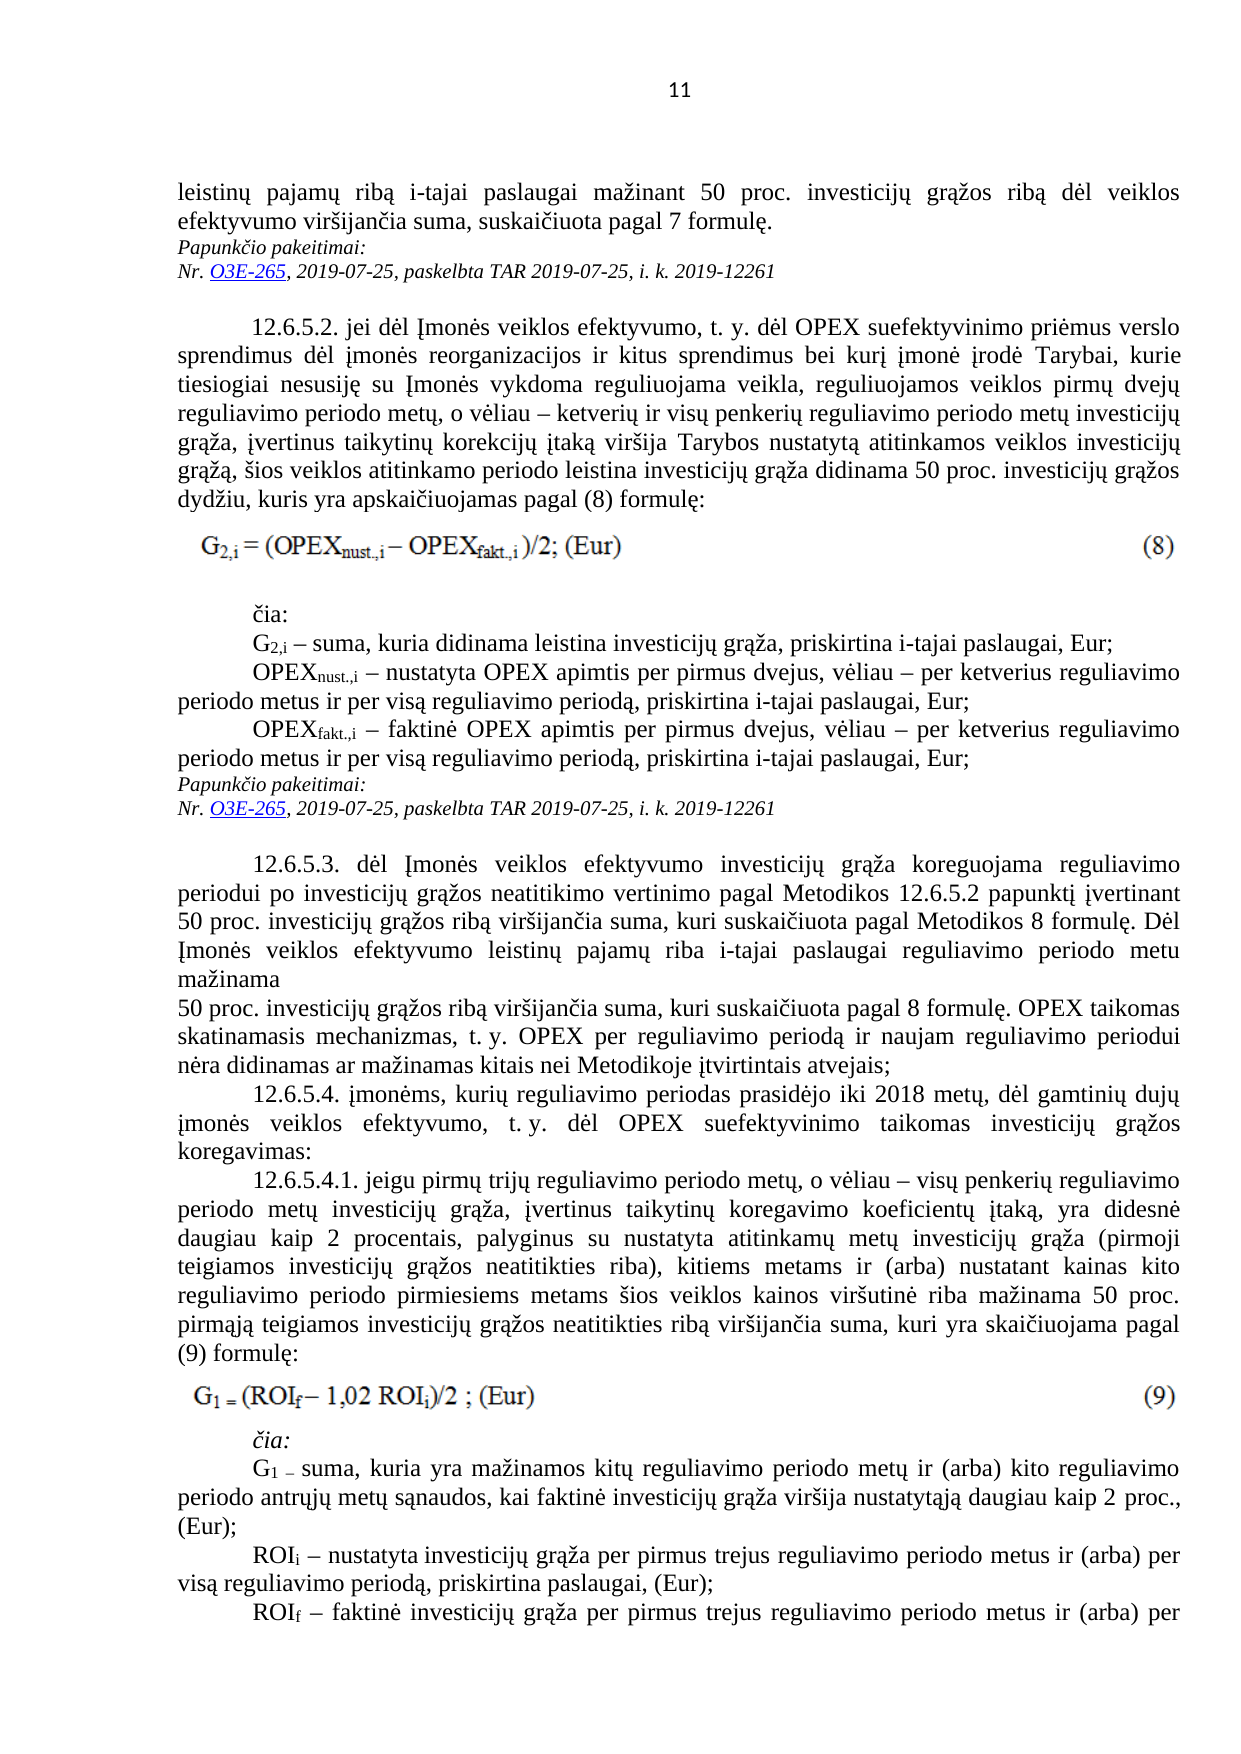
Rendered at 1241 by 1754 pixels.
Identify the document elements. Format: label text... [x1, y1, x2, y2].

text čia: [177, 599, 1181, 628]
text G1 – suma, kuria yra mažinamos kitų reguliavimo periodo metų ir (arba) kito reguliavimo periodo antrųjų metų sąnaudos, kai faktinė investicijų grąža viršija nustatytąją daugiau kaip 2 proc., (Eur); [177, 1453, 1181, 1540]
text OPEXnust.,i – nustatyta OPEX apimtis per pirmus dvejus, vėliau – per ketverius reguliavimo periodo metus ir per visą reguliavimo periodą, priskirtina i-tajai paslaugai, Eur; [177, 657, 1181, 714]
text 12.6.5.3. dėl Įmonės veiklos efektyvumo investicijų grąža koreguojama reguliavimo periodui po investicijų grąžos neatitikimo vertinimo pagal Metodikos 12.6.5.2 papunktį įvertinant 50 proc. investicijų grąžos ribą viršijančia suma, kuri suskaičiuota pagal Metodikos 8 formulę. Dėl Įmonės veiklos efektyvumo leistinų pajamų riba i-tajai paslaugai reguliavimo periodo metu mažinama 50 proc. investicijų grąžos ribą viršijančia suma, kuri suskaičiuota pagal 8 formulę. OPEX taikomas skatinamasis mechanizmas, t. y. OPEX per reguliavimo periodą ir naujam reguliavimo periodui nėra didinamas ar mažinamas kitais nei Metodikoje įtvirtintais atvejais; [177, 849, 1181, 1079]
text leistinų pajamų ribą i-tajai paslaugai mažinant 50 proc. investicijų grąžos ribą dėl veiklos efektyvumo viršijančia suma, suskaičiuota pagal 7 formulę. [177, 177, 1181, 235]
text 12.6.5.2. jei dėl Įmonės veiklos efektyvumo, t. y. dėl OPEX suefektyvinimo priėmus verslo sprendimus dėl įmonės reorganizacijos ir kitus sprendimus bei kurį įmonė įrodė Tarybai, kurie tiesiogiai nesusiję su Įmonės vykdoma reguliuojama veikla, reguliuojamos veiklos pirmų dvejų reguliavimo periodo metų, o vėliau – ketverių ir visų penkerių reguliavimo periodo metų investicijų grąža, įvertinus taikytinų korekcijų įtaką viršija Tarybos nustatytą atitinkamos veiklos investicijų grąžą, šios veiklos atitinkamo periodo leistina investicijų grąža didinama 50 proc. investicijų grąžos dydžiu, kuris yra apskaičiuojamas pagal (8) formulę: [177, 312, 1181, 512]
text Papunkčio pakeitimai: [177, 772, 1181, 796]
text ROIf – faktinė investicijų grąža per pirmus trejus reguliavimo periodo metus ir (arba) per [177, 1597, 1181, 1626]
text Nr. O3E-265, 2019-07-25, paskelbta TAR 2019-07-25, i. k. 2019-12261 [177, 259, 1181, 283]
text Papunkčio pakeitimai: [177, 235, 1181, 259]
text OPEXfakt.,i – faktinė OPEX apimtis per pirmus dvejus, vėliau – per ketverius reguliavimo periodo metus ir per visą reguliavimo periodą, priskirtina i-tajai paslaugai, Eur; [177, 714, 1181, 772]
text čia: [177, 1425, 1181, 1453]
text 12.6.5.4.1. jeigu pirmų trijų reguliavimo periodo metų, o vėliau – visų penkerių reguliavimo periodo metų investicijų grąža, įvertinus taikytinų koregavimo koeficientų įtaką, yra didesnė daugiau kaip 2 procentais, palyginus su nustatyta atitinkamų metų investicijų grąža (pirmoji teigiamos investicijų grąžos neatitikties riba), kitiems metams ir (arba) nustatant kainas kito reguliavimo periodo pirmiesiems metams šios veiklos kainos viršutinė riba mažinama 50 proc. pirmąją teigiamos investicijų grąžos neatitikties ribą viršijančia suma, kuri yra skaičiuojama pagal (9) formulę: [177, 1165, 1181, 1366]
text Nr. O3E-265, 2019-07-25, paskelbta TAR 2019-07-25, i. k. 2019-12261 [177, 796, 1181, 820]
text ROIi – nustatyta investicijų grąža per pirmus trejus reguliavimo periodo metus ir (arba) per visą reguliavimo periodą, priskirtina paslaugai, (Eur); [177, 1540, 1181, 1597]
text G2,i – suma, kuria didinama leistina investicijų grąža, priskirtina i-tajai paslaugai, Eur; [177, 628, 1181, 657]
text 12.6.5.4. įmonėms, kurių reguliavimo periodas prasidėjo iki 2018 metų, dėl gamtinių dujų įmonės veiklos efektyvumo, t. y. dėl OPEX suefektyvinimo taikomas investicijų grąžos koregavimas: [177, 1079, 1181, 1165]
